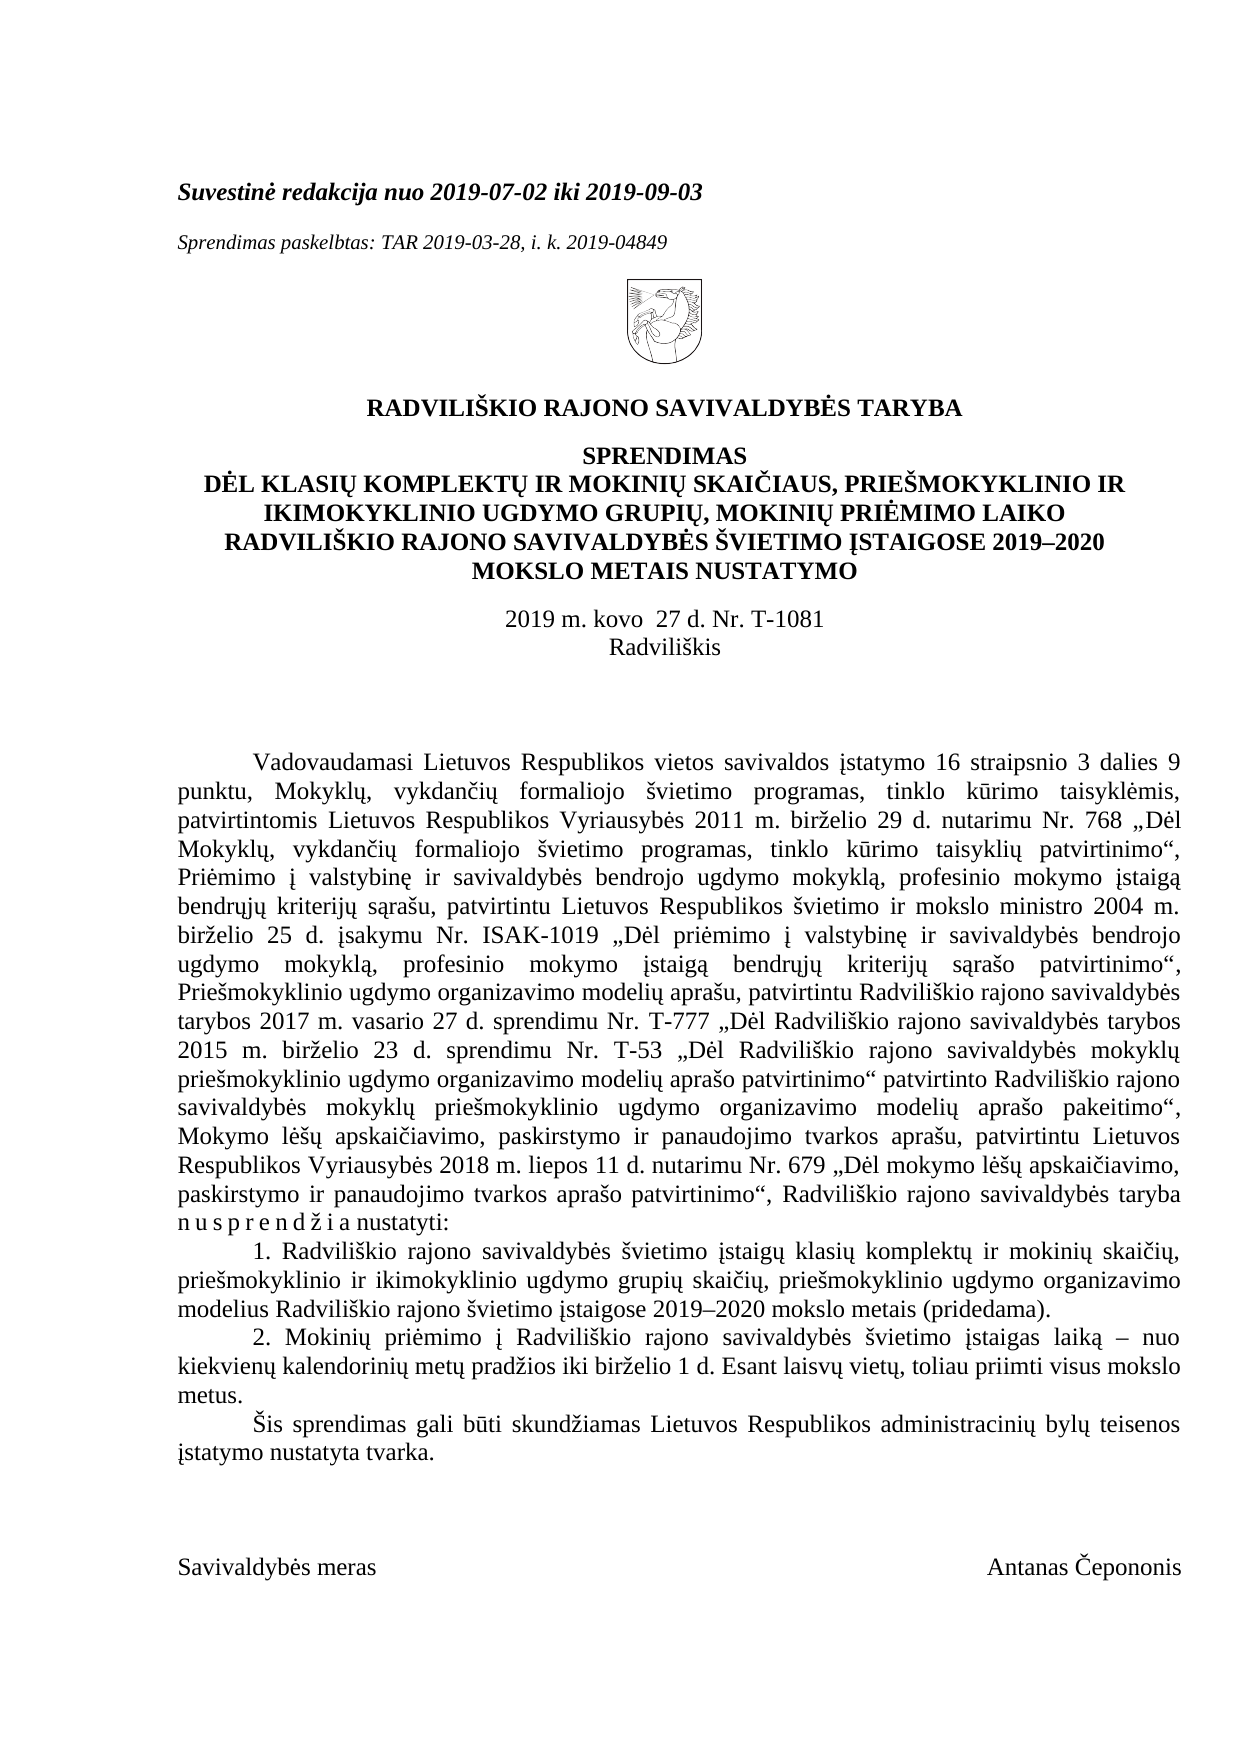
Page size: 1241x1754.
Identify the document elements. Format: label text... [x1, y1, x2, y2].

text 2. Mokinių priėmimo į Radviliškio rajono savivaldybės švietimo įstaigas laiką – nuo kiekvienų kalendorinių metų pradžios iki birželio 1 d. Esant laisvų vietų, toliau priimti visus mokslo metus. [177, 1322, 1181, 1409]
text Vadovaudamasi Lietuvos Respublikos vietos savivaldos įstatymo 16 straipsnio 3 dalies 9 punktu, Mokyklų, vykdančių formaliojo švietimo programas, tinklo kūrimo taisyklėmis, patvirtintomis Lietuvos Respublikos Vyriausybės 2011 m. birželio 29 d. nutarimu Nr. 768 „Dėl Mokyklų, vykdančių formaliojo švietimo programas, tinklo kūrimo taisyklių patvirtinimo“, Priėmimo į valstybinę ir savivaldybės bendrojo ugdymo mokyklą, profesinio mokymo įstaigą bendrųjų kriterijų sąrašu, patvirtintu Lietuvos Respublikos švietimo ir mokslo ministro 2004 m. birželio 25 d. įsakymu Nr. ISAK-1019 „Dėl priėmimo į valstybinę ir savivaldybės bendrojo ugdymo mokyklą, profesinio mokymo įstaigą bendrųjų kriterijų sąrašo patvirtinimo“, Priešmokyklinio ugdymo organizavimo modelių aprašu, patvirtintu Radviliškio rajono savivaldybės tarybos 2017 m. vasario 27 d. sprendimu Nr. T-777 „Dėl Radviliškio rajono savivaldybės tarybos 2015 m. birželio 23 d. sprendimu Nr. T-53 „Dėl Radviliškio rajono savivaldybės mokyklų priešmokyklinio ugdymo organizavimo modelių aprašo patvirtinimo“ patvirtinto Radviliškio rajono savivaldybės mokyklų priešmokyklinio ugdymo organizavimo modelių aprašo pakeitimo“, Mokymo lėšų apskaičiavimo, paskirstymo ir panaudojimo tvarkos aprašu, patvirtintu Lietuvos Respublikos Vyriausybės 2018 m. liepos 11 d. nutarimu Nr. 679 „Dėl mokymo lėšų apskaičiavimo, paskirstymo ir panaudojimo tvarkos aprašo patvirtinimo“, Radviliškio rajono savivaldybės taryba nusprendžia nustatyti: [177, 747, 1181, 1236]
text Suvestinė redakcija nuo 2019-07-02 iki 2019-09-03 [177, 177, 1181, 206]
text 1. Radviliškio rajono savivaldybės švietimo įstaigų klasių komplektų ir mokinių skaičių, priešmokyklinio ir ikimokyklinio ugdymo grupių skaičių, priešmokyklinio ugdymo organizavimo modelius Radviliškio rajono švietimo įstaigose 2019–2020 mokslo metais (pridedama). [177, 1236, 1181, 1322]
text Šis sprendimas gali būti skundžiamas Lietuvos Respublikos administracinių bylų teisenos įstatymo nustatyta tvarka. [177, 1409, 1181, 1466]
text Sprendimas paskelbtas: TAR 2019-03-28, i. k. 2019-04849 [177, 230, 1181, 254]
text Savivaldybės meras Antanas Čepononis [177, 1552, 1240, 1581]
text RADVILIŠKIO RAJONO SAVIVALDYBĖS TARYBA [177, 393, 1152, 422]
text DĖL KLASIŲ KOMPLEKTŲ IR MOKINIŲ SKAIČIAUS, PRIEŠMOKYKLINIO IR IKIMOKYKLINIO UGDYMO GRUPIŲ, MOKINIŲ PRIĖMIMO LAIKO RADVILIŠKIO RAJONO SAVIVALDYBĖS ŠVIETIMO ĮSTAIGOSE 2019–2020 MOKSLO METAIS NUSTATYMO [177, 469, 1152, 584]
text SPRENDIMAS [177, 441, 1152, 469]
text 2019 m. kovo 27 d. Nr. T-1081 [177, 604, 1152, 632]
text Radviliškis [177, 632, 1152, 661]
